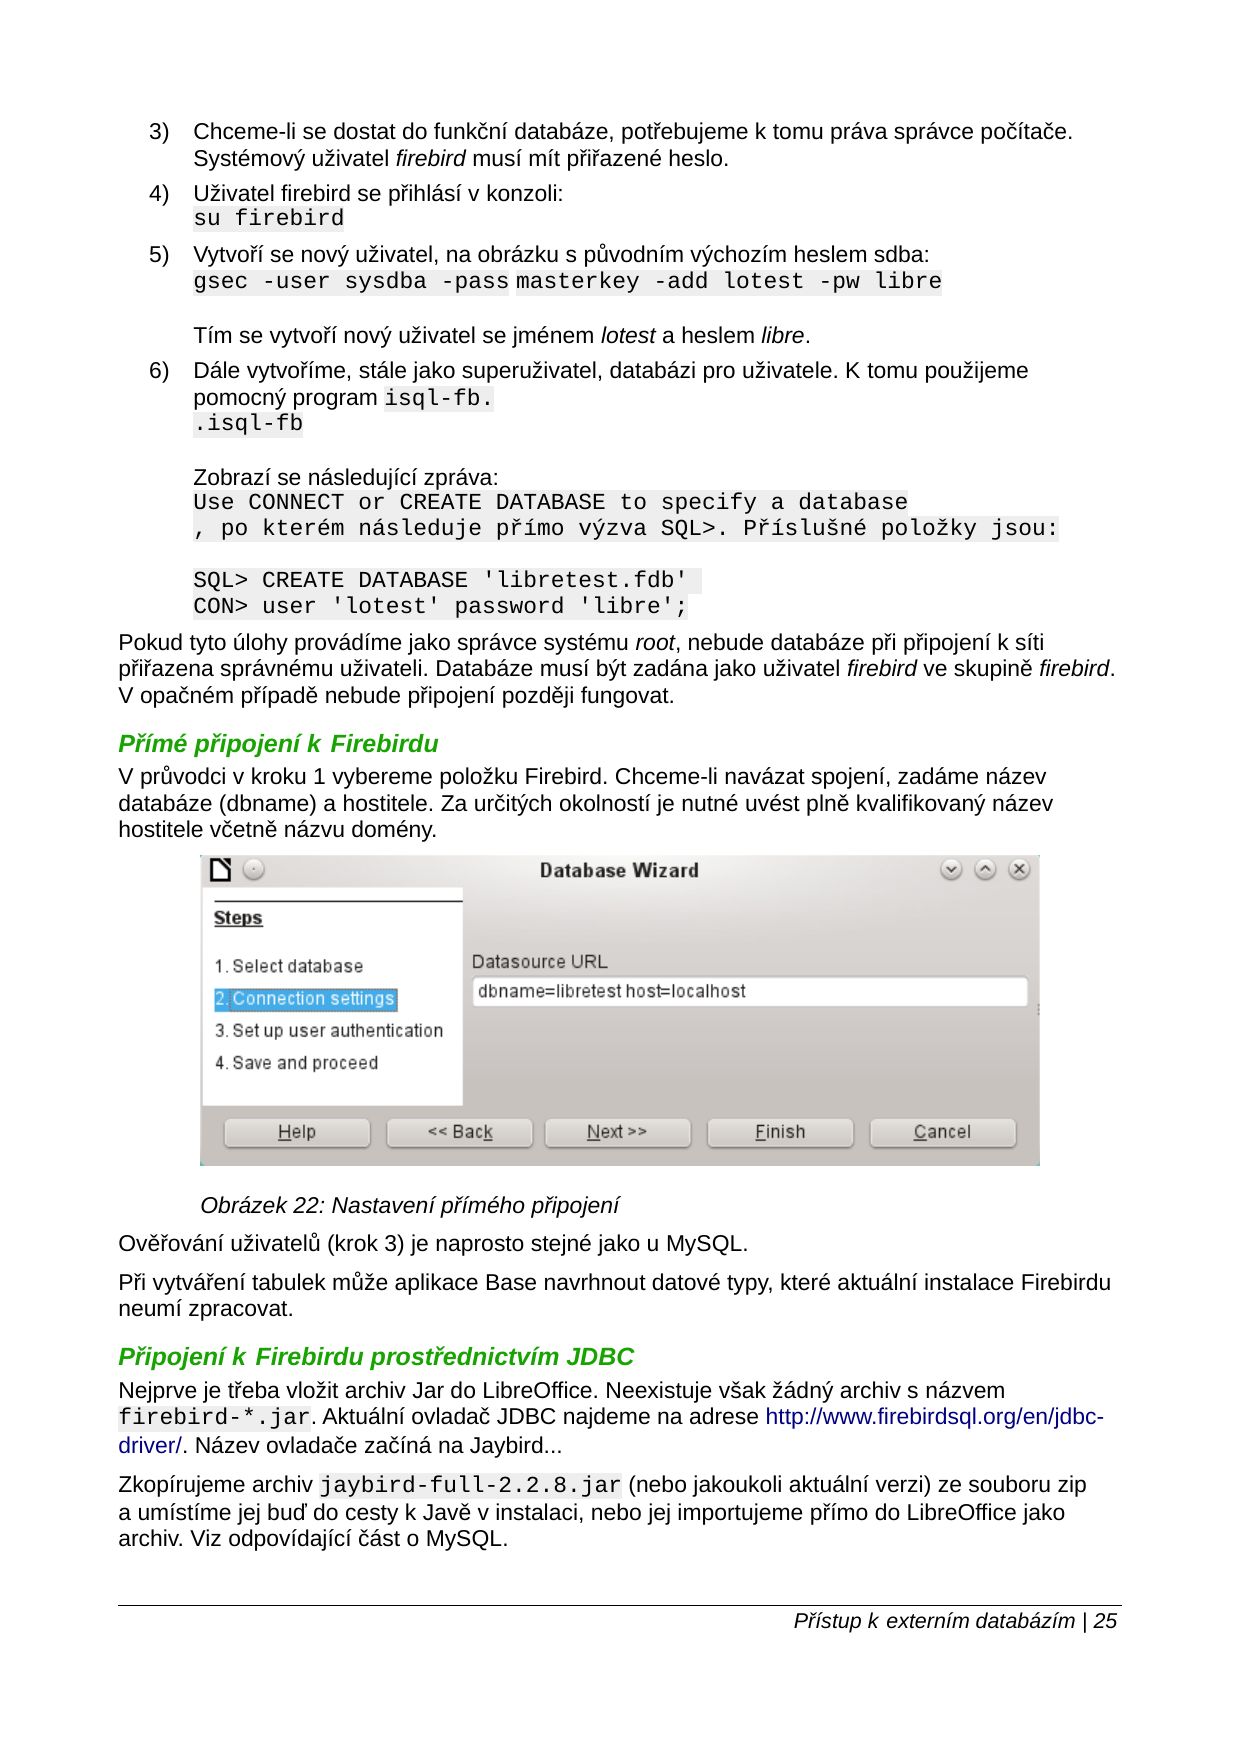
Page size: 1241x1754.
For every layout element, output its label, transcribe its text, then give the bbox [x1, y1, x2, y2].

text V průvodci v kroku 1 vybereme položku Firebird. Chceme-li navázat spojení, zadáme název databáze (dbname) a hostitele. Za určitých okolností je nutné uvést plně kvalifikovaný název hostitele včetně názvu domény. [118, 763, 1122, 842]
text Obrázek 22: Nastavení přímého připojení [200, 1192, 1040, 1218]
list Chceme-li se dostat do funkční databáze, potřebujeme k tomu práva správce počítače. Systémový uživatel firebird musí mít přiřazené heslo. [169, 118, 1122, 171]
list Dále vytvoříme, stále jako superuživatel, databázi pro uživatele. K tomu použijeme pomocný program isql-fb. .isql-fb Zobrazí se následující zpráva: Use CONNECT or CREATE DATABASE to specify a database , po kterém následuje přímo výzva SQL>. Příslušné položky jsou: SQL> CREATE DATABASE 'libretest.fdb' CON> user 'lotest' password 'libre'; [169, 357, 1122, 620]
subtitle Připojení k Firebirdu prostřednictvím JDBC [118, 1342, 1122, 1371]
text Při vytváření tabulek může aplikace Base navrhnout datové typy, které aktuální instalace Firebirdu neumí zpracovat. [118, 1269, 1122, 1322]
list Vytvoří se nový uživatel, na obrázku s původním výchozím heslem sdba: gsec -user sysdba -pass masterkey -add lotest -pw libre Tím se vytvoří nový uživatel se jménem lotest a heslem libre. [169, 241, 1122, 348]
text Ověřování uživatelů (krok 3) je naprosto stejné jako u MySQL. [118, 1230, 1122, 1256]
picture [200, 855, 1040, 1166]
list Uživatel firebird se přihlásí v konzoli: su firebird [169, 180, 1122, 232]
text Nejprve je třeba vložit archiv Jar do LibreOffice. Neexistuje však žádný archiv s názvem firebird-*.jar. Aktuální ovladač JDBC najdeme na adrese http://www.firebirdsql.org/en/jdbc-driver/. Název ovladače začíná na Jaybird... [118, 1377, 1122, 1458]
text Pokud tyto úlohy provádíme jako správce systému root, nebude databáze při připojení k síti přiřazena správnému uživateli. Databáze musí být zadána jako uživatel firebird ve skupině firebird. V opačném případě nebude připojení později fungovat. [118, 629, 1122, 708]
text Zkopírujeme archiv jaybird-full-2.2.8.jar (nebo jakoukoli aktuální verzi) ze souboru zip a umístíme jej buď do cesty k Javě v instalaci, nebo jej importujeme přímo do LibreOffice jako archiv. Viz odpovídající část o MySQL. [118, 1471, 1122, 1552]
subtitle Přímé připojení k Firebirdu [118, 729, 1122, 757]
